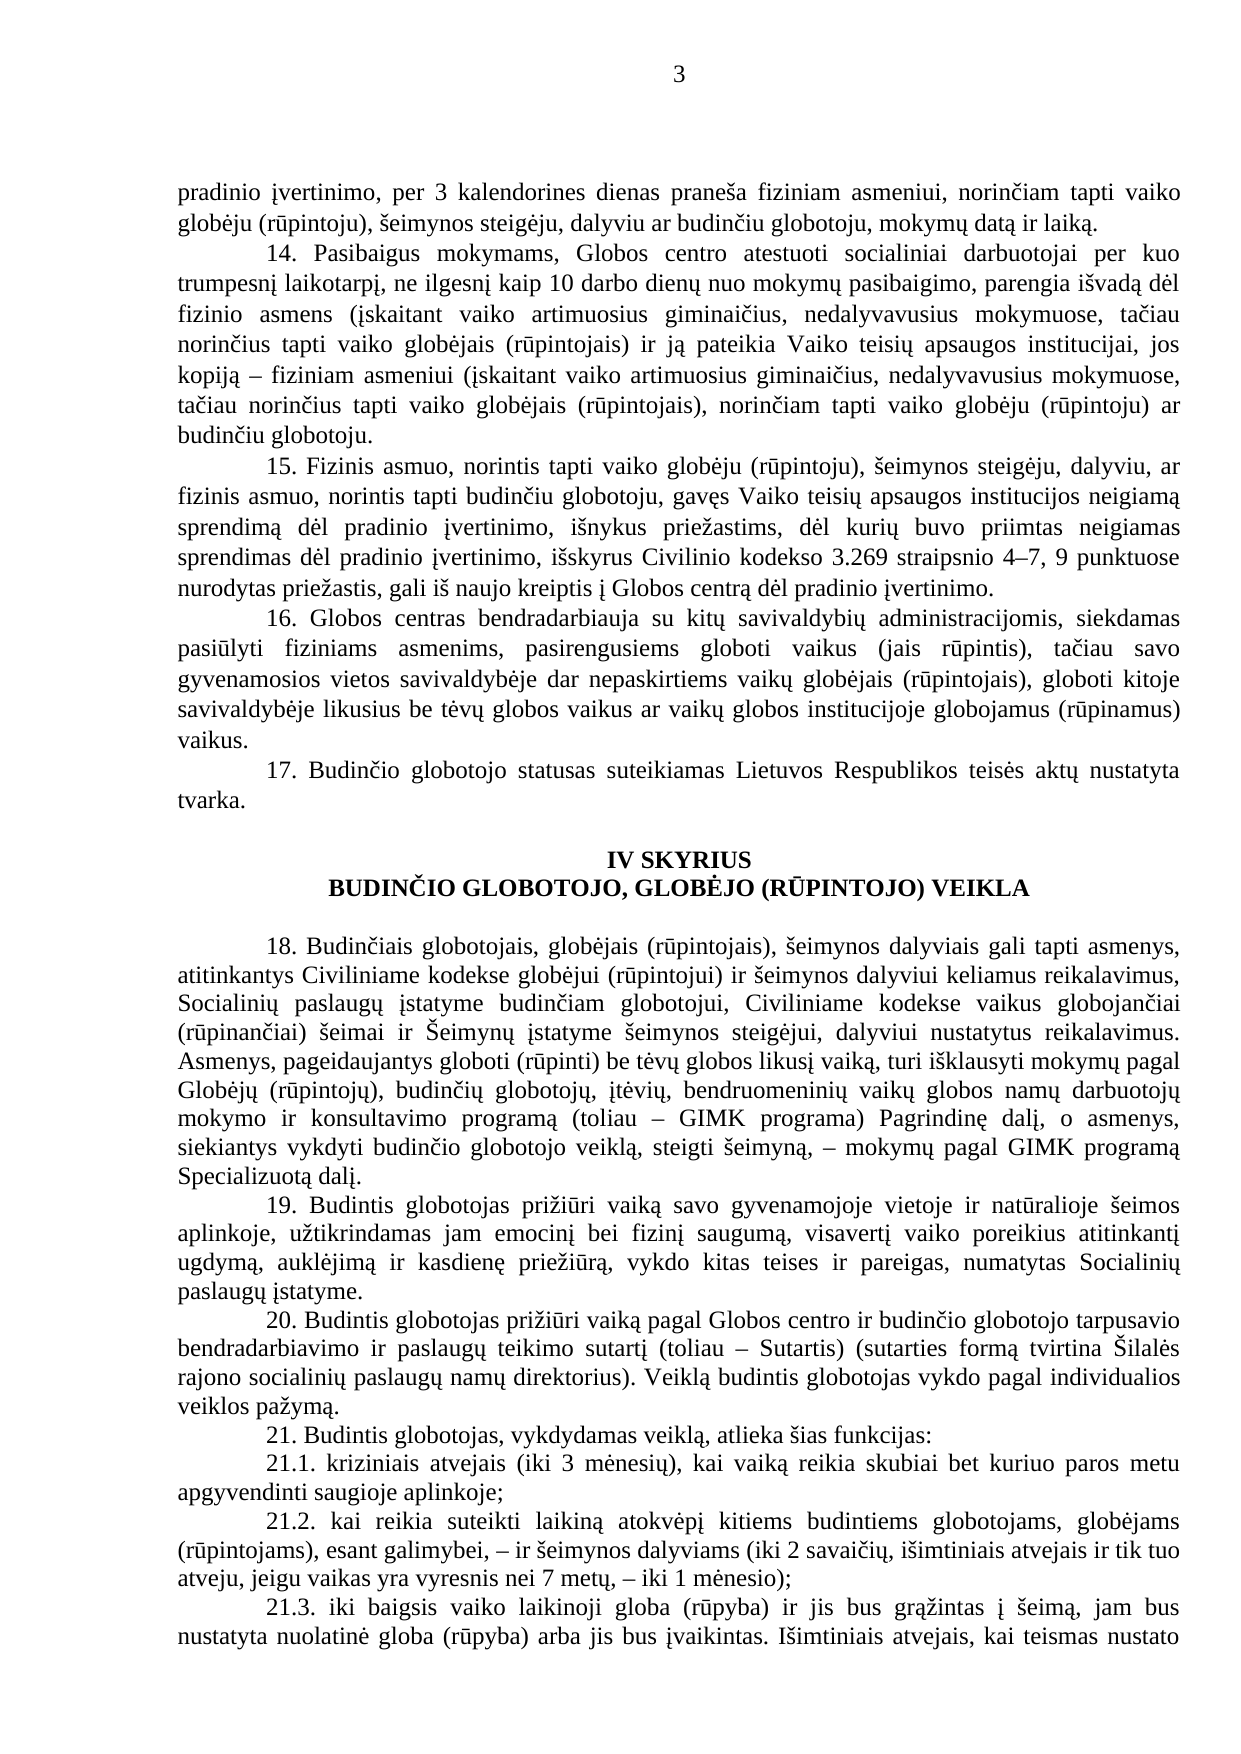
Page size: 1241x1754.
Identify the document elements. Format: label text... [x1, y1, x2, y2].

text pradinio įvertinimo, per 3 kalendorines dienas praneša fiziniam asmeniui, norinčiam tapti vaiko globėju (rūpintoju), šeimynos steigėju, dalyviu ar budinčiu globotoju, mokymų datą ir laiką. [177, 177, 1181, 236]
text 21. Budintis globotojas, vykdydamas veiklą, atlieka šias funkcijas: [177, 1420, 1181, 1448]
text 21.3. iki baigsis vaiko laikinoji globa (rūpyba) ir jis bus grąžintas į šeimą, jam bus nustatyta nuolatinė globa (rūpyba) arba jis bus įvaikintas. Išimtiniais atvejais, kai teismas nustato [177, 1592, 1181, 1650]
text 15. Fizinis asmuo, norintis tapti vaiko globėju (rūpintoju), šeimynos steigėju, dalyviu, ar fizinis asmuo, norintis tapti budinčiu globotoju, gavęs Vaiko teisių apsaugos institucijos neigiamą sprendimą dėl pradinio įvertinimo, išnykus priežastims, dėl kurių buvo priimtas neigiamas sprendimas dėl pradinio įvertinimo, išskyrus Civilinio kodekso 3.269 straipsnio 4–7, 9 punktuose nurodytas priežastis, gali iš naujo kreiptis į Globos centrą dėl pradinio įvertinimo. [177, 451, 1181, 601]
text 19. Budintis globotojas prižiūri vaiką savo gyvenamojoje vietoje ir natūralioje šeimos aplinkoje, užtikrindamas jam emocinį bei fizinį saugumą, visavertį vaiko poreikius atitinkantį ugdymą, auklėjimą ir kasdienę priežiūrą, vykdo kitas teises ir pareigas, numatytas Socialinių paslaugų įstatyme. [177, 1190, 1181, 1305]
text IV SKYRIUS [177, 845, 1181, 873]
text 21.2. kai reikia suteikti laikiną atokvėpį kitiems budintiems globotojams, globėjams (rūpintojams), esant galimybei, – ir šeimynos dalyviams (iki 2 savaičių, išimtiniais atvejais ir tik tuo atveju, jeigu vaikas yra vyresnis nei 7 metų, – iki 1 mėnesio); [177, 1506, 1181, 1592]
text 20. Budintis globotojas prižiūri vaiką pagal Globos centro ir budinčio globotojo tarpusavio bendradarbiavimo ir paslaugų teikimo sutartį (toliau – Sutartis) (sutarties formą tvirtina Šilalės rajono socialinių paslaugų namų direktorius). Veiklą budintis globotojas vykdo pagal individualios veiklos pažymą. [177, 1305, 1181, 1420]
text BUDINČIO GLOBOTOJO, GLOBĖJO (RŪPINTOJO) VEIKLA [177, 873, 1181, 902]
text 16. Globos centras bendradarbiauja su kitų savivaldybių administracijomis, siekdamas pasiūlyti fiziniams asmenims, pasirengusiems globoti vaikus (jais rūpintis), tačiau savo gyvenamosios vietos savivaldybėje dar nepaskirtiems vaikų globėjais (rūpintojais), globoti kitoje savivaldybėje likusius be tėvų globos vaikus ar vaikų globos institucijoje globojamus (rūpinamus) vaikus. [177, 603, 1181, 753]
text 18. Budinčiais globotojais, globėjais (rūpintojais), šeimynos dalyviais gali tapti asmenys, atitinkantys Civiliniame kodekse globėjui (rūpintojui) ir šeimynos dalyviui keliamus reikalavimus, Socialinių paslaugų įstatyme budinčiam globotojui, Civiliniame kodekse vaikus globojančiai (rūpinančiai) šeimai ir Šeimynų įstatyme šeimynos steigėjui, dalyviui nustatytus reikalavimus. Asmenys, pageidaujantys globoti (rūpinti) be tėvų globos likusį vaiką, turi išklausyti mokymų pagal Globėjų (rūpintojų), budinčių globotojų, įtėvių, bendruomeninių vaikų globos namų darbuotojų mokymo ir konsultavimo programą (toliau – GIMK programa) Pagrindinę dalį, o asmenys, siekiantys vykdyti budinčio globotojo veiklą, steigti šeimyną, – mokymų pagal GIMK programą Specializuotą dalį. [177, 931, 1181, 1190]
text 17. Budinčio globotojo statusas suteikiamas Lietuvos Respublikos teisės aktų nustatyta tvarka. [177, 755, 1181, 814]
text 21.1. kriziniais atvejais (iki 3 mėnesių), kai vaiką reikia skubiai bet kuriuo paros metu apgyvendinti saugioje aplinkoje; [177, 1448, 1181, 1506]
text 14. Pasibaigus mokymams, Globos centro atestuoti socialiniai darbuotojai per kuo trumpesnį laikotarpį, ne ilgesnį kaip 10 darbo dienų nuo mokymų pasibaigimo, parengia išvadą dėl fizinio asmens (įskaitant vaiko artimuosius giminaičius, nedalyvavusius mokymuose, tačiau norinčius tapti vaiko globėjais (rūpintojais) ir ją pateikia Vaiko teisių apsaugos institucijai, jos kopiją – fiziniam asmeniui (įskaitant vaiko artimuosius giminaičius, nedalyvavusius mokymuose, tačiau norinčius tapti vaiko globėjais (rūpintojais), norinčiam tapti vaiko globėju (rūpintoju) ar budinčiu globotoju. [177, 238, 1181, 449]
